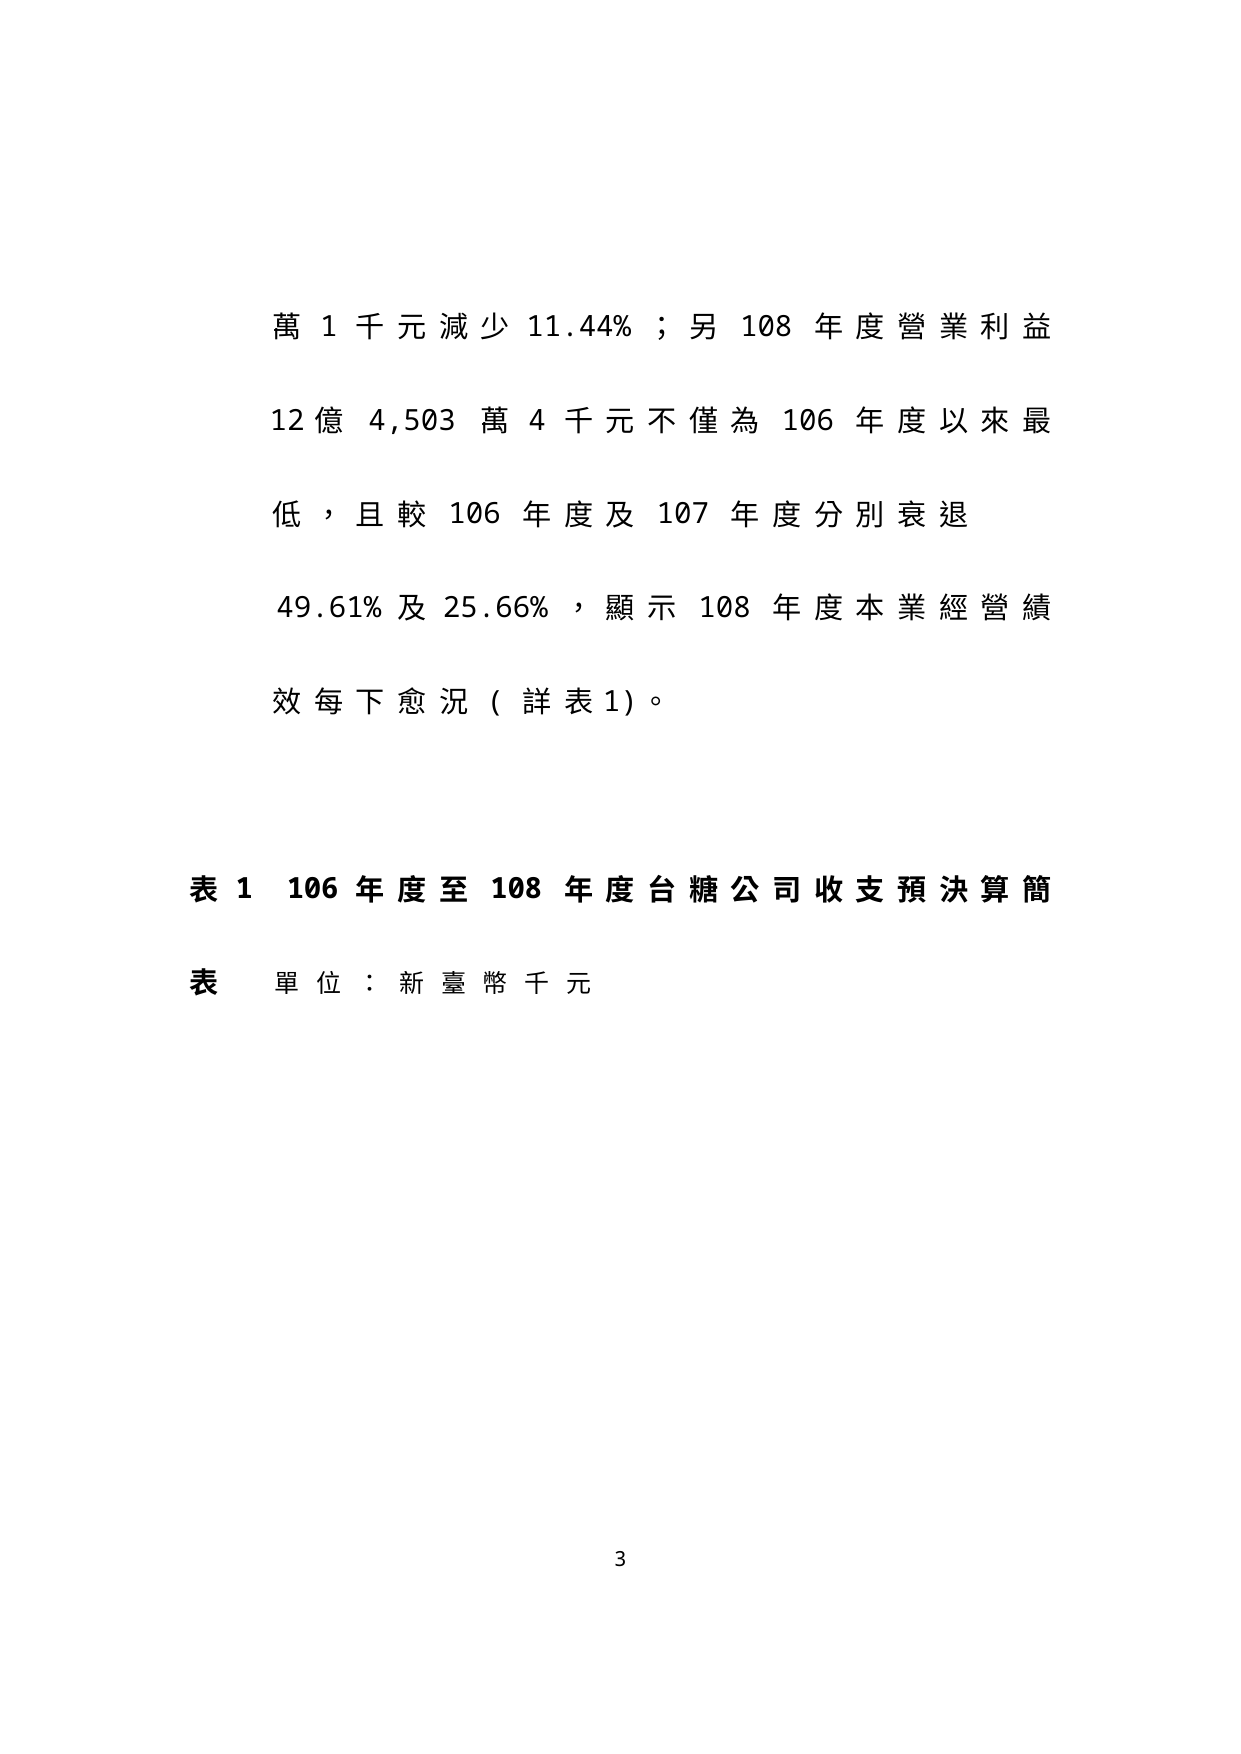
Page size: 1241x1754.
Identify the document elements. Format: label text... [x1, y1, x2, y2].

text 表1 106年度至108年度台糖公司收支預決算簡表 單位：新臺幣千元 [183, 814, 1058, 1002]
text 萬1千元減少11.44%；另108年度營業利益12億4,503萬4千元不僅為106年度以來最低，且較106年度及107年度分別衰退49.61%及25.66%，顯示108年度本業經營績效每下愈況(詳表1)。 [242, 252, 1058, 752]
